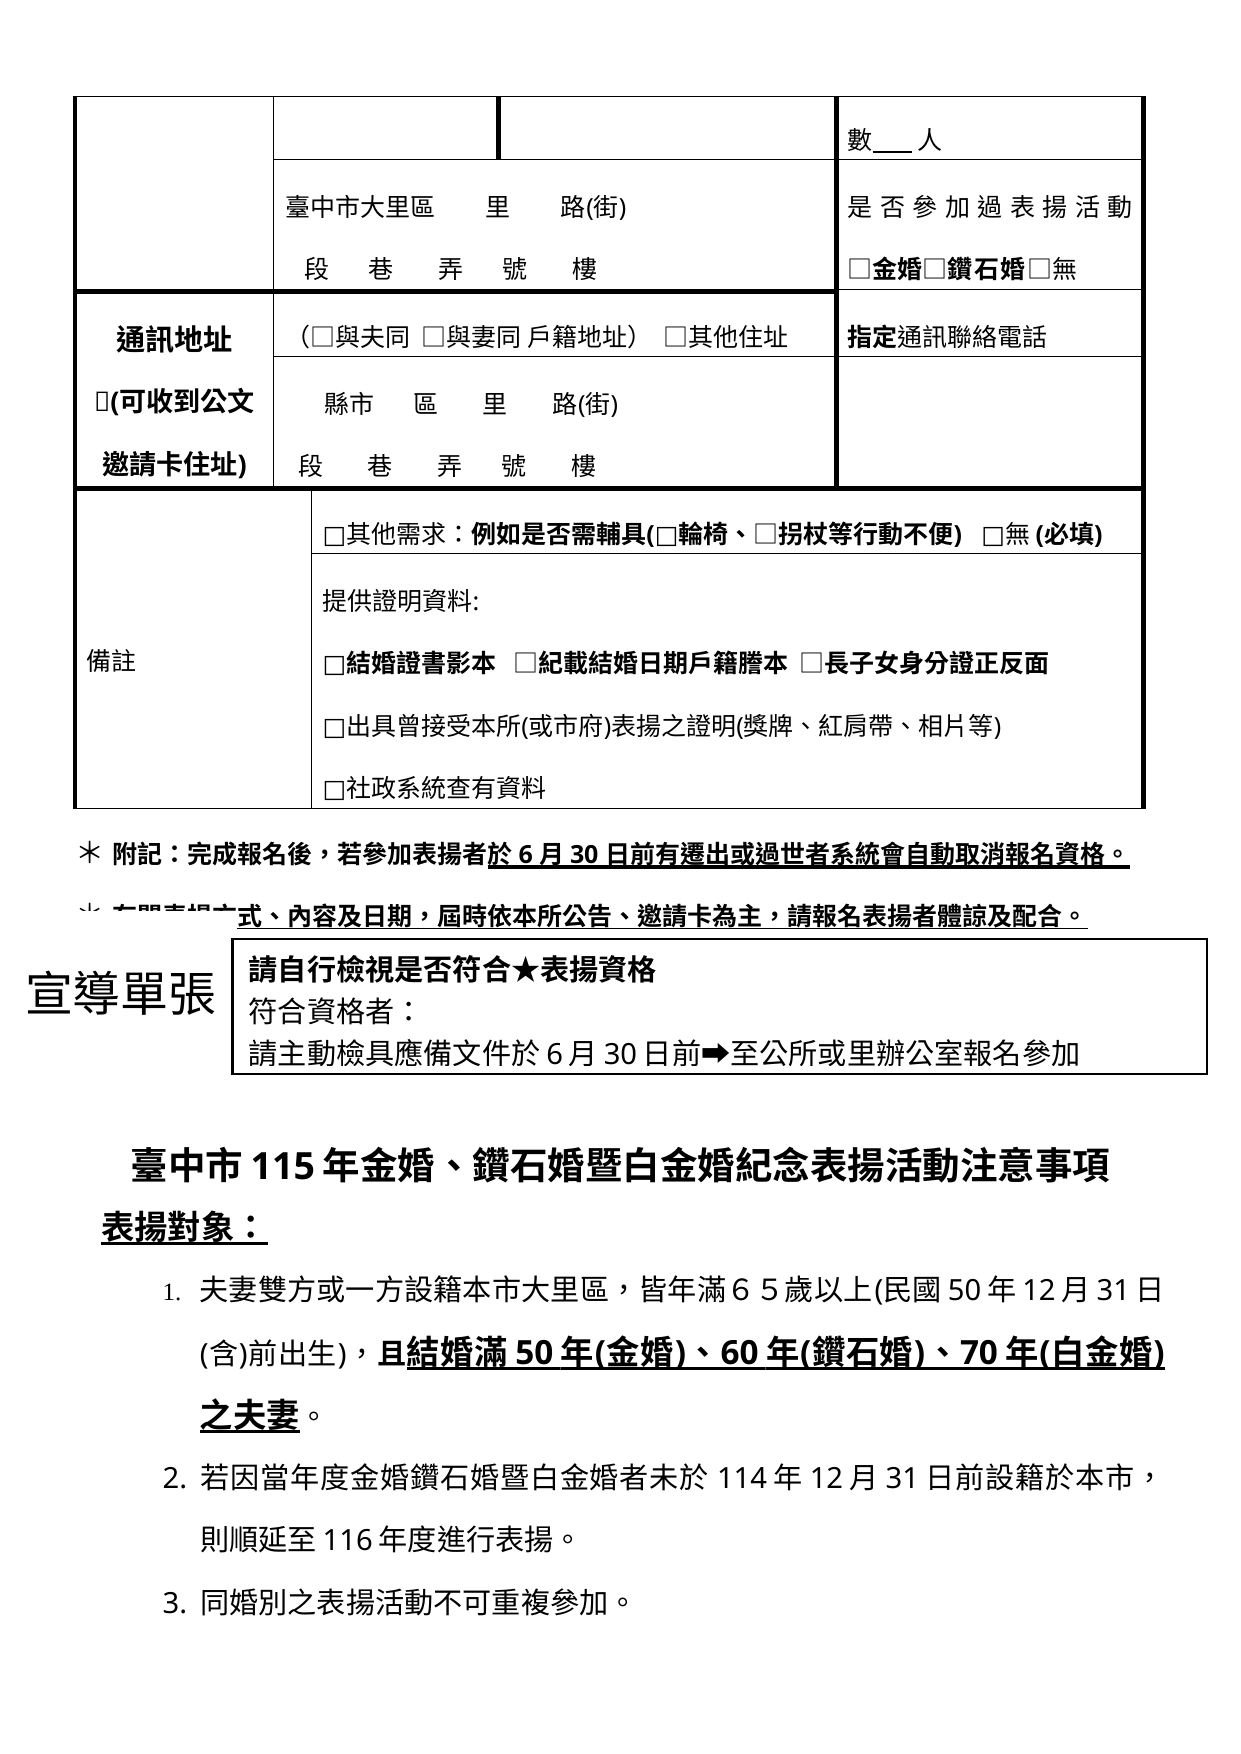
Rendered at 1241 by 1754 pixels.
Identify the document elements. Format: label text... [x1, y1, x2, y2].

text 宣導單張 [19, 970, 222, 1022]
text 臺中市115年金婚、鑽石婚暨白金婚紀念表揚活動注意事項 [75, 1121, 1165, 1184]
list 夫妻雙方或一方設籍本市大里區，皆年滿６５歲以上(民國50年12月31日(含)前出生)，且結婚滿50年(金婚)、60年(鑽石婚)、70年(白金婚)之夫妻。 [162, 1246, 1165, 1434]
list 附記：完成報名後，若參加表揚者於 6 月 30 日前有遷出或過世者系統會自動取消報名資格。 [75, 809, 1165, 871]
table_cell [839, 357, 1141, 486]
table_cell 指定通訊聯絡電話 [839, 290, 1141, 356]
table_cell 備註 [77, 491, 311, 808]
list 有關表揚方式、內容及日期，屆時依本所公告、邀請卡為主，請報名表揚者體諒及配合。 [75, 871, 1165, 934]
table_cell 臺中市大里區 里 路(街) 段 巷 弄 號 樓 [274, 160, 834, 289]
table_cell [501, 97, 834, 159]
table_cell [77, 97, 273, 289]
list 同婚別之表揚活動不可重複參加。 [162, 1559, 1165, 1621]
list 若因當年度金婚鑽石婚暨白金婚者未於114年12月31日前設籍於本市，則順延至116年度進行表揚。 [162, 1434, 1165, 1559]
text 請自行檢視是否符合★表揚資格 [248, 947, 1191, 989]
text 請主動檢具應備文件於6月30日前⮕至公所或里辦公室報名參加 [248, 1031, 1191, 1066]
table_cell 縣市 區 里 路(街) 段 巷 弄 號 樓 [274, 357, 834, 486]
table_cell 數 人 [839, 97, 1141, 159]
table_cell □其他需求：例如是否需輔具(□輪椅、□拐杖等行動不便) □無 (必填) [312, 491, 1141, 553]
table_cell 是否參加過表揚活動 □金婚□鑽石婚□無 [839, 160, 1141, 289]
table_cell [274, 97, 496, 159]
text 表揚對象： [75, 1184, 1165, 1246]
table_cell 提供證明資料: □結婚證書影本 □紀載結婚日期戶籍謄本 □長子女身分證正反面 □出具曾接受本所(或市府)表揚之證明(獎牌、紅肩帶、相片等) □社政系統查有資料 [312, 554, 1141, 808]
table_cell 通訊地址 (可收到公文邀請卡住址) [77, 294, 273, 486]
table_cell （□與夫同 □與妻同 戶籍地址） □其他住址 [274, 294, 834, 356]
text 符合資格者： [248, 989, 1191, 1031]
